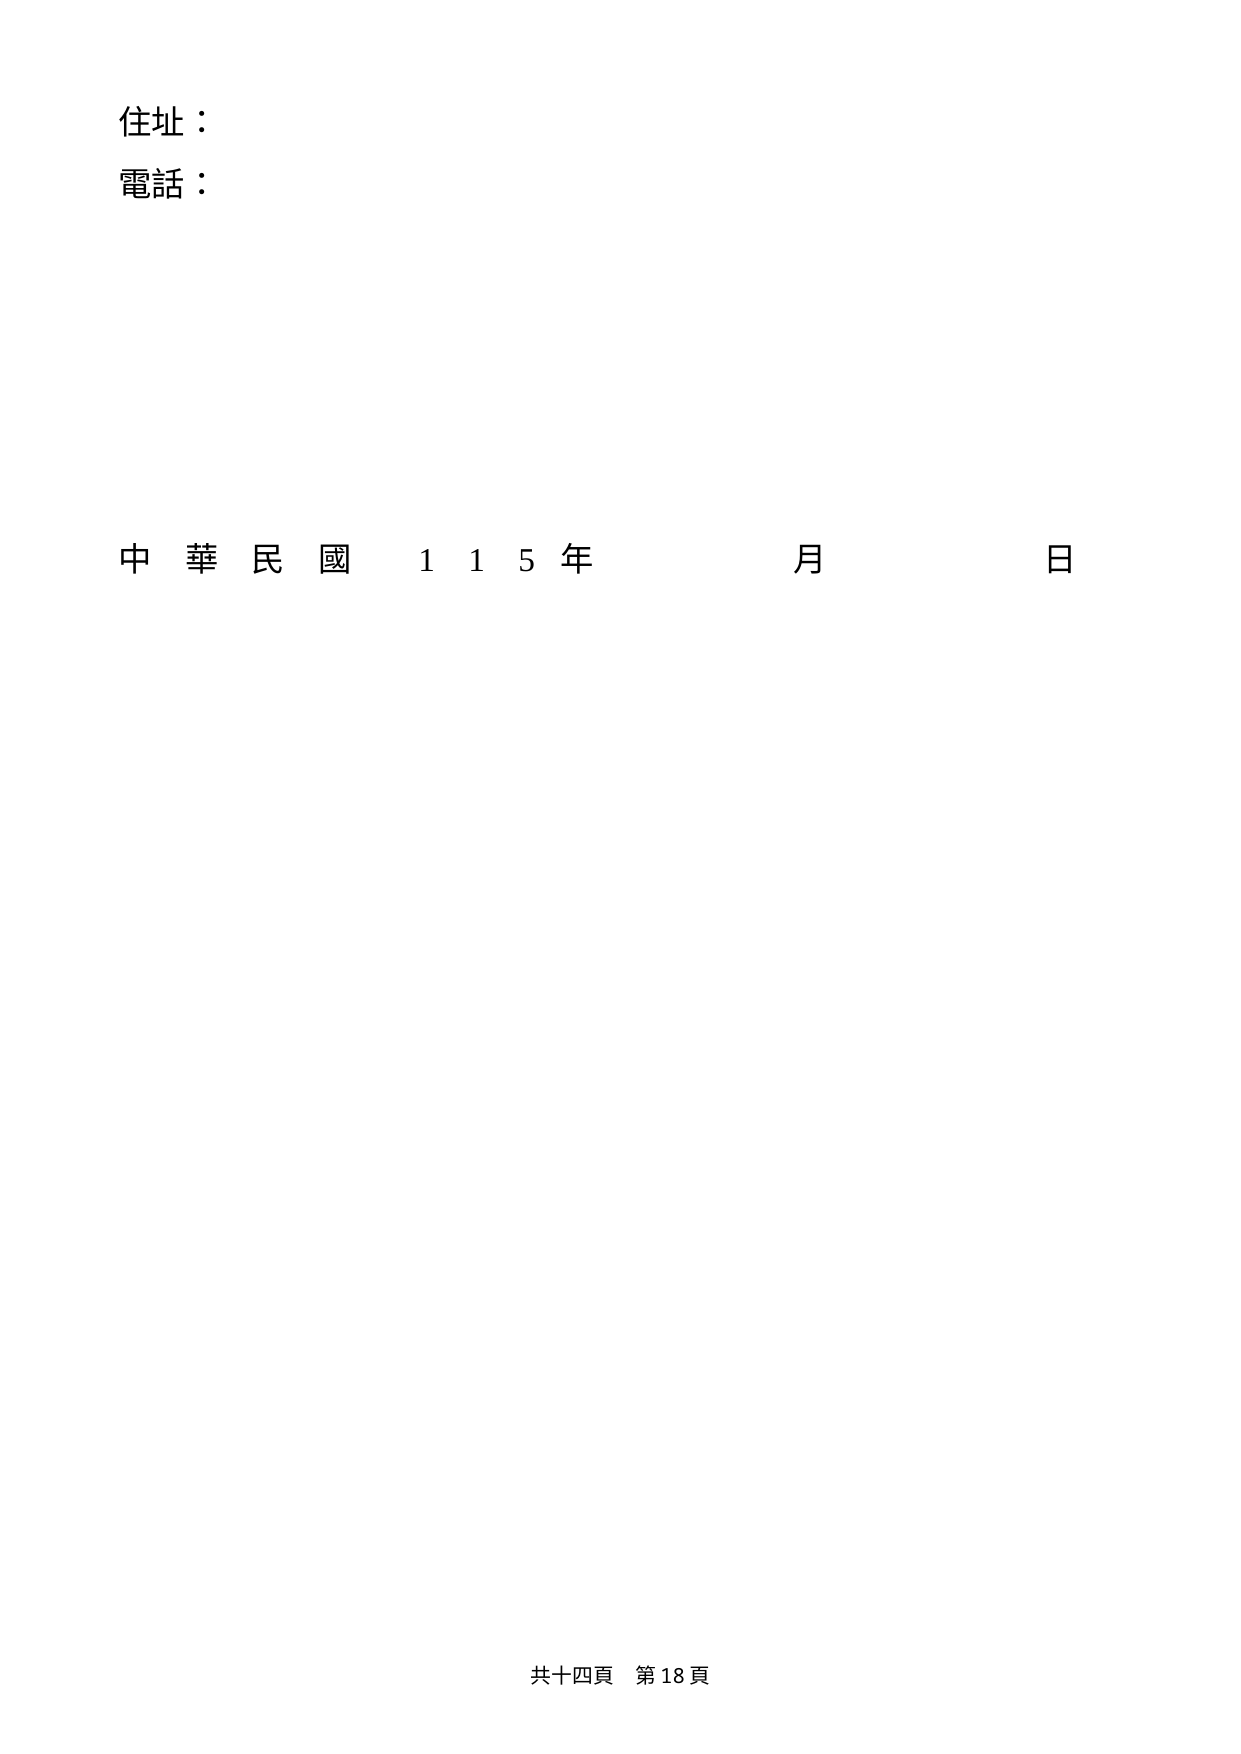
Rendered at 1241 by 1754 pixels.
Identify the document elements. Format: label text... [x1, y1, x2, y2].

text 中 華 民 國 115 年 月 日 [118, 516, 1122, 578]
text 住址： [118, 78, 1122, 141]
text 電話： [118, 141, 1122, 203]
